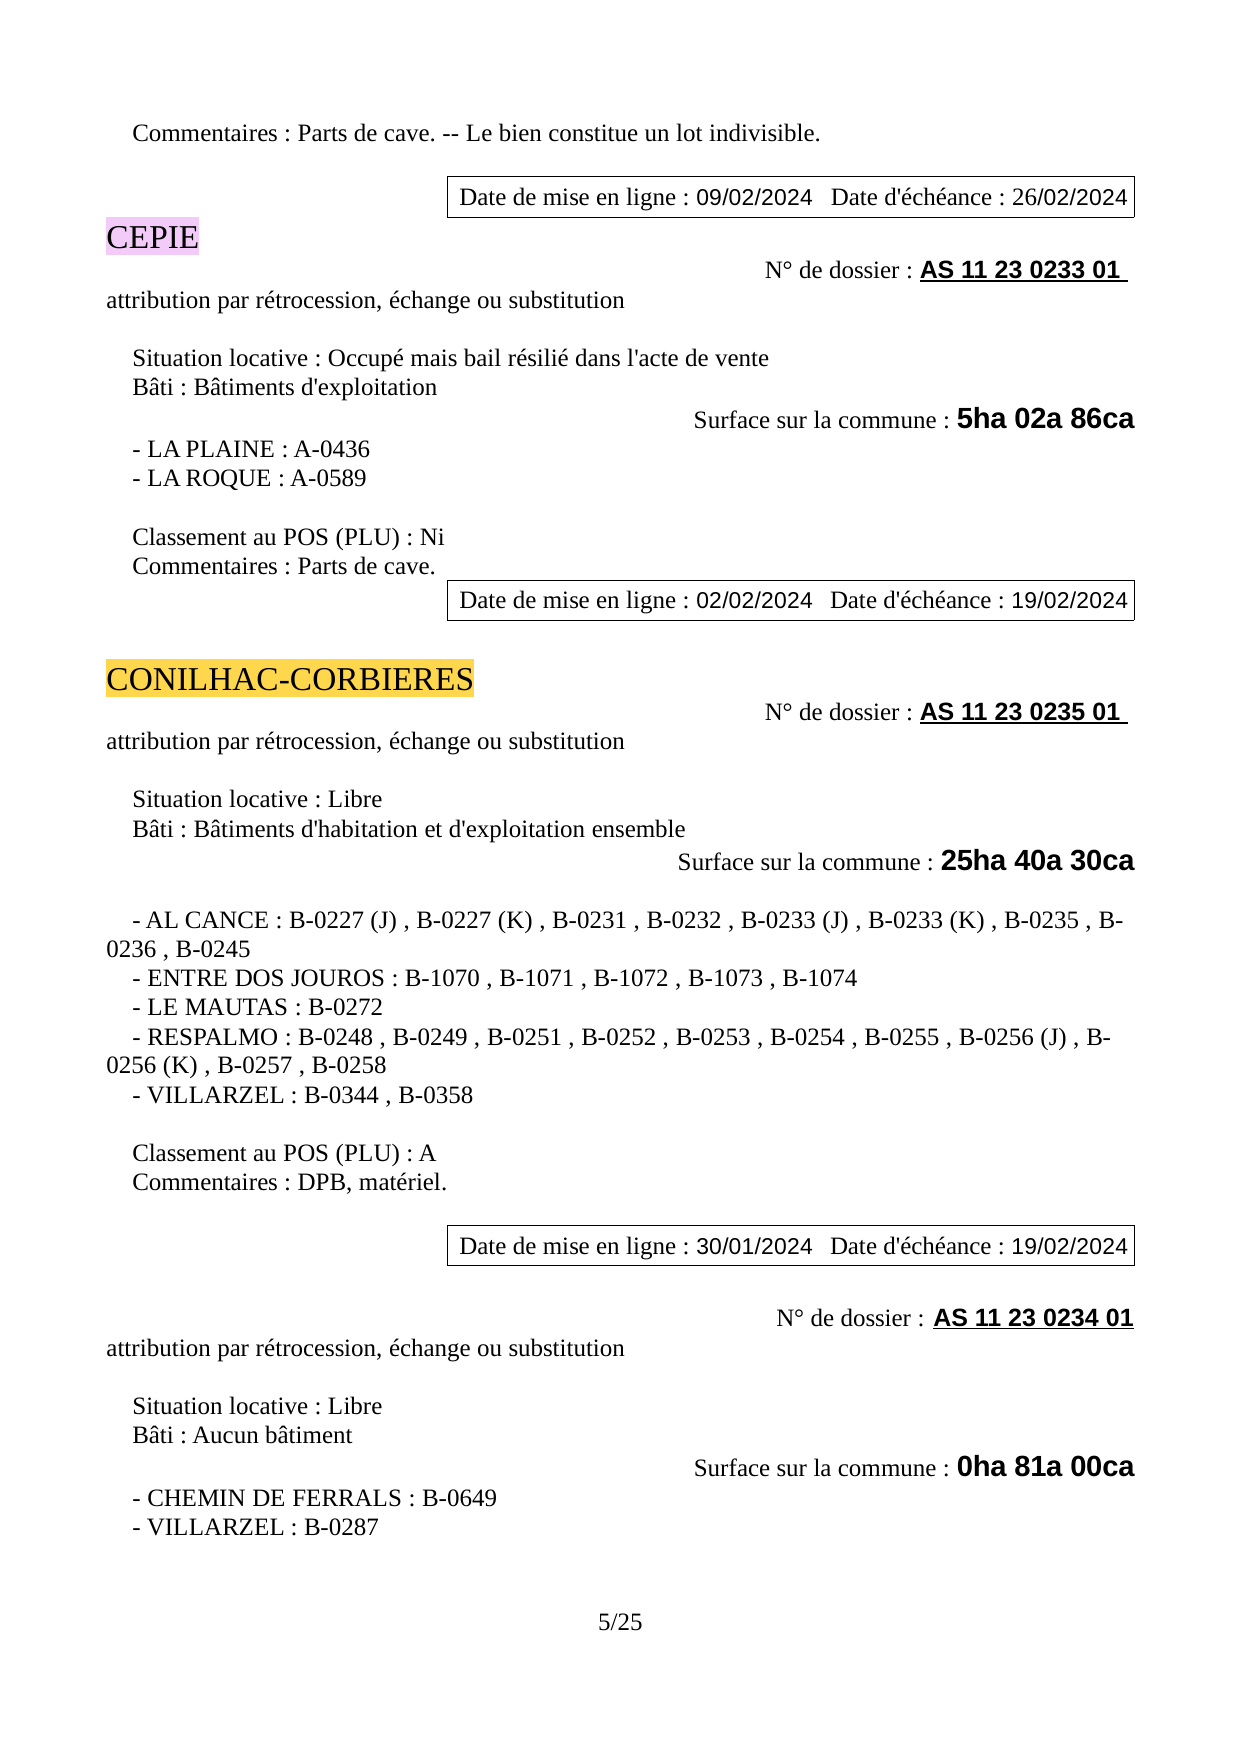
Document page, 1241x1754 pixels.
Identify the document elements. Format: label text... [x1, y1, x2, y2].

text - VILLARZEL : B-0287 [106, 1512, 1134, 1541]
text Surface sur la commune : 25ha 40a 30ca [106, 842, 1134, 876]
text - CHEMIN DE FERRALS : B-0649 [106, 1483, 1134, 1512]
table_header Date de mise en ligne : 09/02/2024 [448, 177, 819, 217]
text Commentaires : Parts de cave. [106, 551, 1134, 579]
text Commentaires : Parts de cave. -- Le bien constitue un lot indivisible. [106, 118, 1134, 147]
text Bâti : Bâtiments d'habitation et d'exploitation ensemble [106, 813, 1134, 842]
text - AL CANCE : B-0227 (J) , B-0227 (K) , B-0231 , B-0232 , B-0233 (J) , B-0233 (K) , B-0235 , B-0236 , B-0245 [106, 905, 1134, 963]
text N° de dossier : AS 11 23 0233 01 [106, 255, 1134, 284]
table_header Date d'échéance : 19/02/2024 [819, 1226, 1134, 1265]
text - LE MAUTAS : B-0272 [106, 992, 1134, 1021]
text N° de dossier : AS 11 23 0234 01 [106, 1294, 1134, 1333]
text Classement au POS (PLU) : A [106, 1138, 1134, 1167]
text Commentaires : DPB, matériel. [106, 1167, 1134, 1196]
text attribution par rétrocession, échange ou substitution [106, 726, 1134, 755]
text CEPIE [106, 217, 1134, 255]
text attribution par rétrocession, échange ou substitution [106, 1333, 1134, 1362]
table_header Date d'échéance : 26/02/2024 [819, 177, 1134, 217]
text - RESPALMO : B-0248 , B-0249 , B-0251 , B-0252 , B-0253 , B-0254 , B-0255 , B-0256 (J) , B-0256 (K) , B-0257 , B-0258 [106, 1021, 1134, 1079]
text - LA ROQUE : A-0589 [106, 463, 1134, 492]
text Situation locative : Occupé mais bail résilié dans l'acte de vente [106, 343, 1134, 372]
text Bâti : Bâtiments d'exploitation [106, 372, 1134, 401]
table_header Date de mise en ligne : 30/01/2024 [448, 1226, 819, 1265]
text Surface sur la commune : 5ha 02a 86ca [106, 401, 1134, 434]
text Surface sur la commune : 0ha 81a 00ca [106, 1449, 1134, 1483]
text CONILHAC-CORBIERES [106, 659, 1134, 697]
text Bâti : Aucun bâtiment [106, 1420, 1134, 1449]
text - VILLARZEL : B-0344 , B-0358 [106, 1079, 1134, 1108]
text N° de dossier : AS 11 23 0235 01 [106, 697, 1134, 726]
text Classement au POS (PLU) : Ni [106, 521, 1134, 551]
table_header Date de mise en ligne : 02/02/2024 [448, 581, 819, 620]
text Situation locative : Libre [106, 1391, 1134, 1420]
table_header Date d'échéance : 19/02/2024 [819, 581, 1134, 620]
text Situation locative : Libre [106, 784, 1134, 813]
text attribution par rétrocession, échange ou substitution [106, 284, 1134, 313]
text - ENTRE DOS JOUROS : B-1070 , B-1071 , B-1072 , B-1073 , B-1074 [106, 963, 1134, 992]
text - LA PLAINE : A-0436 [106, 434, 1134, 463]
